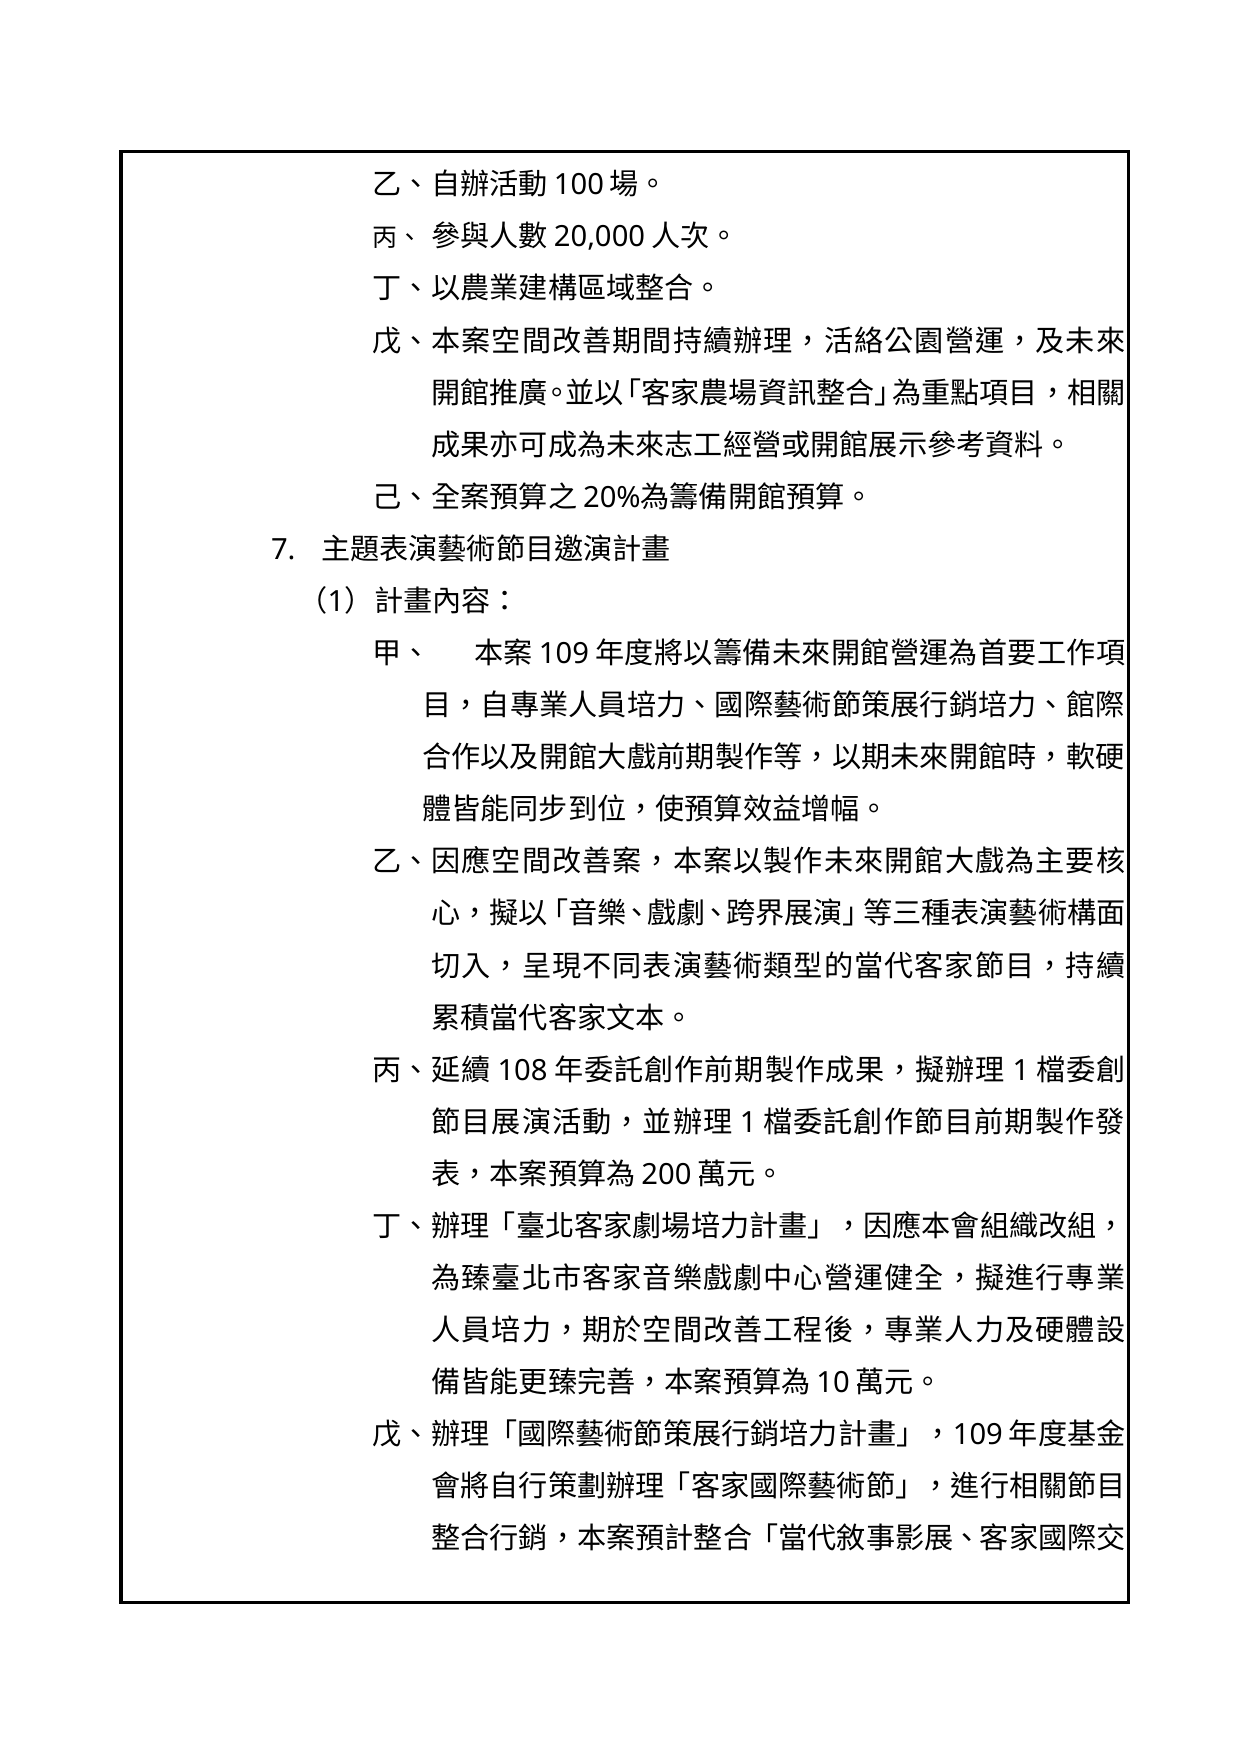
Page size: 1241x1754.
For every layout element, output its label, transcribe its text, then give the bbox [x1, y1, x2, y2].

table_header 概況： 設立依據 財團法人台北市客家文化基金會（以下簡稱本會），係臺北市政府民政局民國87年捐助新臺幣3,000萬元成立。本會主管機關臺北市政府客家事務委員會（以下簡稱臺北市客委會）為活化、改善本會運作狀況，使臺北市客家事務之營運可更加活絡，資源得以統籌配置、發揮最大效益，爰於民國98年依據「臺北市財團法人暫行管理規則」規定，輔導本會修訂捐助章程，並遴聘過半數以上市府代表董、監事，組織轉型為辦理本市客家藝文活動的常設機構。 設立目的 依本會捐助章程規定，本會以「推動客家文化研究及客家事務」為宗旨，並辦理下列業務： 推展客家語言文化。 獎助客家學術研究及媒體客家專題節目之製作。 獎助客家藝文、歌謠創作及通俗讀物之編纂。 舉辦各類客家文化民俗活動。 從事本市客家人之田野調查。 從事客家文獻蒐集彙整。 其他客家事務相關事項及不動產之管理運用。 組織概況（另附組織系統圖） 本會董、監事共22名： 本會設董事會，董事名額17人，並設置監事5人。其董事及監事應有二分之一以上名額由臺北市政府指派市府公務人員擔任；其餘名額經董事會就客籍團體代表、客籍藝文界代表、企業界、學界、專家代表推薦人選，並由市府遴選後，由董事會聘任。董事長1人由董事互選產生，對內綜理會務，對外代表本會。 工作團隊： 本會依「捐助章程」規定，設執行長1人，由董事長提名，並經董事會同意任之。為積極推動臺北市客家事務、落實市政府客家政策，本會執行長係由臺北市客委會主任委員兼任（無給職），對外代表本會，對內綜理會務。 為推動營運「臺北市客家文化主題公園」（以下簡稱客家文化主題公園）各項行動方案，以及因應客家文化主題公園空間改善工程，本會部分業務調整為著重開館籌備、新制度建立與精實管理，擬聘用員工30人，包含專職副執行長1人，統籌客家文化主題公園營運管理業務；研究員1人，深化本會各項專案計畫研究能力，提升客家語言文化整體策展能力與品質；內部業務組織分為「客家文化中心」、「音樂戲劇中心」、「推廣教育中心」、「行政管理中心」等4組，共有主任4人、組員24人。 組織系統圖： 各組職掌： 工作計畫或方針 【計畫緣起--行政契約之簽訂】 本會98年7月30日組織轉型（董事及監事二分之一以上名額由臺北市政府指派之代表擔任），除秉持設立宗旨為客家鄉親服務外，臺北市客委會以「運用行政契約」指定本會無償運用客家文化主題公園，推動客家文化、藝文展演及客庄創意產業等。 ●第1階段：臺北市客委會98年12月31日與本會簽訂「運用行政契約」，委託營運管理客家文化主題公園，為期五年（99至103年）。 ●第2階段：臺北市客委會104年3月17日與本會簽訂「運用行政契約」，委託營運管理客家文化主題公園，為期三年（104至106年）。 ●第3階段：本會依「運用行政契約」第三條運用期間之規定，於106年10月（契約期滿前二個月）主動向臺北市客委會申請續約，契約期間簽訂三年（107至109年）。 【辦理依據】 ●臺北市客委會策略地圖。 ●客家文化主題公園運用行政契約。 ●本會「推動客家文化研究及客家事務」宗旨及「捐助章程」相關規定。 【營運願景--營造友善農業、跨界藝術、創新工藝、流行風尚的客家文化主題公園】 客家文化主題公園於民國100年10月15日開園，占地約4.03公頃，位於臺北市中正區汀州路3段2號，旁臨新店溪及古亭河濱公園，蘊藏豐富自然生態及臺北市城南地區人文內涵。園內有「臺北市客家文化中心」、「臺北市客家音樂戲劇中心」、「客庄生活館」等3棟館舍，提供室內多元展演空間；戶外設置福德祠、敬字亭、茶山水田、生態溝渠、水車、農村雕塑等設施，並於露地栽培多樣客家時令農作物，另有跨堤平臺廣場、自行車道等健康景觀休憩空間。 ●植基農業與藝術： 在既有社教與民政基礎上，積極規劃園區景觀設施、軟體服務等客家元素，朝「藝術」與「農業」延伸，讓兩者碰撞、接枝，為臺北客家發展出友善農業、跨界藝術、創新工藝、流行風尚的當代特色。 ●串聯客庄： 以客家文化主題公園為創作基地，透過徵件與串流計畫，建構連結客庄與都市的平台，讓都會青年經此紐帶，深入瞭解客庄語言、農業、社會、文化發展脈絡，同時亦獲得音樂、舞蹈、戲劇、文學、紀錄片、影像……等創作題材與元素，發展出符合當代客家社會的文化內涵，並於客家文化主題公園場館發表，讓市民與社會大眾認識客家多元面向。 ●形塑臺北新客莊： 以臺北市客家文化主題公園為立基點，連結臺北市客家社團、居民與周邊客家人文地景與產業資源，形塑以「臺北•當代•客家」為核心的臺北新客莊。 計畫名稱：「臺北市客家文化主題公園」109年度營運計畫。 計畫重點： 本會位居臺北都會地區，為朝向當代社會轉身，自105年度起，在客家文化主題公園營運上嵌入「新農業‧新藝術‧新風尚‧新工藝」4大主軸，期融入當代性的設計、都市型的展演，以創新思維和方法，爭取客家鄉親長輩與都會年輕人的認同。經過為期三年的試驗、討論與對話，我們更確定「臺北‧當代‧客家」是本會前進的步伐，我們一面追尋傳統，吸取養分；一面探索當代，挑戰未來。 109年度為臺北市客委會「客家主題公園空間改善計劃」施工期間，園內「臺北市客家文化中心」、「臺北市客家音樂戲劇中心」、「客庄生活館」等三棟館舍因應施工休館，本會部分業務調整為著重開館籌備、新制度建立與精實管理。 綜上，本會109年度業務主要透過「打造客家語言友善環境」、「著重客家青年世代傳承」、「推動都會客家文化特色」三大策略目標，辦理17項行動方案。 策略目標一：打造客家語言友善環境（共3項行動方案） 臺北客家書院 計畫內容： 臺北客家書院計畫以客家語言文化為主軸，連結工藝美學、藝術創作、影像敘事等領域，透過各種課程、工作坊、公共參與活動的舉辦，建構都會客家的辦學定位與方法，朝完整的當代客家學習體系目標邁進。 以五大領域「新工藝、新藝術、新農業、新風尚、客家語言及文化」為課程發展主軸，除推出進階傳統八音班課程外，也支持年輕師資發展創新課程，以吸引青年世代加入，並激發大眾對客家文化的想像與共鳴。 因應空間改善案施工期間，課程移至臺北市客委會館舍上課。 辦理期程： 甲、1-3月及6-8月進行上、下學期課程招生。 乙、3-5月、8-10月辦理課程徵件及課程審查。 丙、6-7月、11-12月辦理課程成果展。 經費需求：約350萬元。 預期效益： 透過客語教學及文化推廣，呈現都市隱性及非客家族群之風貌，並促進不同族群之間的互動交流，增進大眾對客家文化的認識與投入。 培植客家藝術及語言文化專業者，建立客家終身學習環境。 學員參與數660人。 課程開班數（含工作坊）28-32班。 本案以課程講師、學員培力，及進階課程發展為工作核心，相關成果亦可成為未來開館展示、活動展演內容。 全案預算之20%為籌備開館預算。 志工培訓計畫 計畫內容： 本計畫將招募及培訓具有藝術文化專長之民眾成為客家文化主題公園志工，協助推廣客家文化，展現客家傳統智慧與現代創意。經由不定期專業課程之專長培養，使志工持續增能，學以致用，運用於提供民眾來園各項服務。 為因應108-109年度本公園空間改善計畫，將籌組客家志工行動服務巡迴隊，並聯合周邊大專院校招募客家青年志工，至親子館、藝文館舍等巡迴推廣認識客家文化，並強化客家文化主題公園戶外志工導覽服務，包含蒔田、割禾、節氣等文化活動，預計辦理15場次。 結合臺北客家書院辦理至少5-6場志工培訓課程，以及1場參訪研習活動。地點將選擇北臺灣客庄地區。 其他經費用於定期舉辦2場志工大會、表揚、聯誼、幹部會議、慶生會等活動，以及辦理志工行政相關庶務工作。 辦理期程： 甲、4-10月辦理培訓課程與巡迴服務活動。 乙、6、11月辦理志工大會。 丙、11月辦理志工參訪交流活動。 經費需求：約40萬元。 預期效益： 總活動志工參與人數預計800人次，服務對象人數預計600人次。 本案以空間改善期間志工培力、園區服務、推廣客家語言及文化，以及未來公園開館推廣為主要核心。 全案預算之40%為籌備開館預算，辦理「志工服務品質」學習課程。 客家美學系列展演計畫 計畫內容： 為籌備開館準備，規劃館藏藝術品創作，將以客家文化各面向為主題，委託藝術家創作具水準的藝術展示品等。 搭配系列文化教育主題活動，達到推廣客家文化之目的。 辦理期程：109年2月至12月。 經費需求：約100萬元。 預期效益： 提升一般民眾對客家文化的瞭解與認同度。 民眾滿意度達85％以上。 籌備開館之預算比重70%，主要使用於增設館藏藝術品之用。 策略目標二：著重客家青年世代傳承（共2項行動方案） 客家串流計畫 計畫內容： 本計畫109年度將以製作未來客家音樂戲劇中心開館之一樓展示陳設內容為主，相關成果及展覽和影音將整合為未來開館一樓之展示。 109年度將爬梳過去五屆串流計畫的精采案例，透過青年實務參與實踐，找尋客家藝術多元視角，為當代客家新契機，注入臺北當代能量。 以社會實踐展現串流青年實踐家的創作成果與理念，聆聽他們如何與社會進行對話、用媒材創作注入客家新想像。期望越來越多的新一代創作者投入客家藝術創作，豐富未來新開館的當代客家藝術主題公園，共同建構成為臺北客家藝術創生基地。 辦理期程：本案辦理總期程為1月至12月 1-2月標案內容規劃。 乙、3-4月辦標案作業流程。 丙、4-5月與獲選團隊進行議價簽約。 丁、6-8月標案策展執行。 戊、9-10月辦理成果展。 11-12月進行全案驗收。 經費需求：160萬元。 預期效益： 109年預計將爬梳過去五屆串流計畫的精采案例，以成果展及論壇的方式辦理，開啟青年與客庄的對話方式，挖掘當代客家的多元面貌。 從計畫徵選提案看見客家年輕世代新視野，為臺北市客家新世代提供自我實踐與創新機會。 預計辦理1場成果展、1場論壇；辦理成果展參與人數預計達300人次。 全案預算之100%為籌備開館預算，本案成果展內容為「臺北市客家音樂戲劇中心開館之串流計畫成果展」之前期籌備。 客家藝術文化交流計畫 計畫內容： 客家文化主題公園不僅是客家文化終身學習友善環境，更是凝聚藝術能量的重要平台。由於社會環境快速變遷，客家藝術文化正需要被社會看見，並做適當保存與紀錄。 由青年藝術家應用各種媒材進行藝術創作，探討客家美學的設計邏輯及跨界實驗，體現傳統藝術再生之新能量。 辦理期程：本案辦理總期程為2-12月。 經費需求：100萬元。 預期效益： 推廣並提升客家藝術精緻度，使客籍或非客籍的臺北市民朋友對本公園推動的業務工作有更深度的認識與瞭解。 提升公園與其他城南藝文館所推展交流合作機會，提高能見度。 活動總參加人數1,000人次。 滿意度達85%以上。 籌備開館預算比重40%，使用於未來館舍裝置藝術品製作之用 策略目標三：推動都會客家文化特色（共12項行動方案） 客家文化主題特色展示計畫 計畫內容： 藉由靜態展覽及動態的文化體驗活動，提升臺北市民對客家文化的認識與瞭解。 結合客家當代社會議題的設定，由不同角度如人類學、社會學等，爬梳客家歷史脈絡。希冀完整呈現客家文化在當代社會的各樣精采面貌，提升大眾對客家文化認同與理解。 規劃巡迴展並藉由與110年開館展覽主題設計的串聯，讓此巡迴展作為開館展的前期宣傳並達到行銷臺北市客家文化主題公園計畫於110年開館之宣傳目的。 執行110年度開館展覽的前期籌備規畫。 辦理期程：109年2月至12月。 經費需求：約450萬元。 預期效益： 觀展與參與推廣人數達10,000人。 充實臺北客家當代藝術資料庫，匯集及累積當代客家展覽典藏。 民眾滿意度85%以上。 籌備開館預算比重30%，使用於開館展覽前期籌備規劃。 客家文創行銷計畫 計畫內容：為推廣客家文創產業，吸引客家豐沛的設計人才，創造客家文化傳統新價值，計畫辦理客家文化主題公園吉祥物、line貼圖製作等活動，達到行銷客家文化主題公園之目的。 辦理期程： 109年2月至12月。 經費需求：約50萬元。 預期效益： 透過呈現客家文化創意多面向，建立當代客家文化創意的匯集平台，增加民眾對客家文化的好感度。 參與人次2,000人次。 民眾滿意度達85%以上。 籌備開館預算比重20%，使用於辦理110年度開館活動之宣傳。 臺北新客莊營運暨研究計畫 計畫內容： 為營運客家文化主題公園，推動臺北市客家總盤點。 研擬「臺北客家」定位。 建構臺北市客家人各面向資料庫。 透過與臺北客家界對話，拓展新議題，開啟研究新視野。 辦理期程：本案辦理總期程為1月至12月。 甲、1月進行標案需求撰寫、相關規劃暨前期諮詢會議。 乙、2月辦理招標及相關審查作業。 丙、2-3月與獲選廠商進行議價簽約。 丁、3-11月進行全案執行。 戊、11-12月進行全案驗收。 經費需求：約200萬元。 預期效益： 產出一冊臺北新客莊研究報告。 產出臺北客家文化主題公園未來營運綜合建議。 舉辦一場次臺北客家暨都會客家研究成果座談會，預計有100人次參與。 建構臺北市客家名錄。 做為未來「臺北客家文化地圖」籌備之用。 全案預算之100%為籌備開館預算 客家文化教學設計暨推廣計畫 計畫內容： 以客家文化傳統節慶、食衣住行等為主題，進行教案設計，規劃具吸引力的學習課程。 提供學校團體及親子家庭共同參與體驗、認識學習客家文化及語言的機會。 辦理期程： 109年2月至12月。 經費需求：50萬元。 預期效益： 設計結合客語及客家文化的學習教案，達到客家文化學習目的。 提高大眾對客家文化的認同及好感度。 參與人數1,500人次。 童遊客家-客語推廣計畫 計畫內容： 因應空間改善案，本案場域得移置其他客家館舍辦理，並以親子與青年參與為主軸，打造多元客語學習環境 為更有效率推動客語，擬邀請專業團隊，將熱門之營隊活動結合客語推廣。 辦理期程：109年2月至12月。 經費需求：約100萬元。 預期效益： 辦理3梯次「童遊客家主題活動」，預計120名學員。 落實都會客家之教育、娛樂、育樂功能，營造「幼有所長、壯有所用、老有所依」之全人友善環境。 本案空間改善期間持續辦理，活絡公園營運，及未來開館推廣。 臺北客家農場經營計畫 計畫內容： 運用公園戶外空間場域，透過維護生態資源、營造客庄意象、打造農耕場所等面向，教育市民參與環境管理與發展運作。 發展臺北新客莊精神，形塑協力、分享與創生的實踐平台。 呼應田園城市發展願景，透過實作反映多元的都市農耕議題。 配合時令節慶，提供市民參與的農事體驗，並形塑為生活演繹。 辦理期程：109年1月至12月。 經費需求：約150萬元。 預期效益： 建構10處環境教育空間。 自辦活動100場。 參與人數20,000人次。 以農業建構區域整合。 本案空間改善期間持續辦理，活絡公園營運，及未來開館推廣。並以「客家農場資訊整合」為重點項目，相關成果亦可成為未來志工經營或開館展示參考資料。 全案預算之20%為籌備開館預算。 主題表演藝術節目邀演計畫 計畫內容： 本案109年度將以籌備未來開館營運為首要工作項目，自專業人員培力、國際藝術節策展行銷培力、館際合作以及開館大戲前期製作等，以期未來開館時，軟硬體皆能同步到位，使預算效益增幅。 因應空間改善案，本案以製作未來開館大戲為主要核心，擬以「音樂、戲劇、跨界展演」等三種表演藝術構面切入，呈現不同表演藝術類型的當代客家節目，持續累積當代客家文本。 延續108年委託創作前期製作成果，擬辦理1檔委創節目展演活動，並辦理1檔委託創作節目前期製作發表，本案預算為200萬元。 辦理「臺北客家劇場培力計畫」，因應本會組織改組，為臻臺北市客家音樂戲劇中心營運健全，擬進行專業人員培力，期於空間改善工程後，專業人力及硬體設備皆能更臻完善，本案預算為10萬元。 辦理「國際藝術節策展行銷培力計畫」，109年度基金會將自行策劃辦理「客家國際藝術節」，進行相關節目整合行銷，本案預計整合「當代敘事影展、客家國際交流音樂會、串流計畫、委創節目」，進行整體行銷策劃，本案預算為40萬元。 因應空間改善工程，本案擬將系列活動移至公園戶外或與臺北市其他藝文館舍合作辦理。 辦理期程： 委託創作開館大戲之總期程為1-12月。 (甲) 1月節目提案規劃。 (乙) 2-3月辦理審查會議。 (丙) 4-5月與獲選廠商議價簽約。 (丁) 5-11月為活動執行期。 (戊) 11-12月進行全案驗收。 乙、臺北客家劇場培力計畫總期程為1-12月。 (甲) 1-2月活動規劃。 (乙) 3-10月為活動執行期間。 (丙) 11-12月進行全案成果撰寫及驗收。 丙、「客家國際藝術節」節目整合行銷計畫總期程為1-12月。 (甲) 1-2月活動規劃。 (乙) 3-8月為活動前期行銷。 (丙) 9-10月「客家國際藝術節」重點行銷活動執行。 (丁) 10-12月成果撰寫及驗收核銷。 經費需求：約250萬元。 預期效益： 總參與人數預計1,200人次。 辦理1場委創節目演出及相關推廣活動，預計300人次參與。 辦理1場讀劇發表，預計250人次參與。 辦理臺北客家劇場培力計畫，預計50人次參與。 辦理客家國際藝術節整合行銷計畫，預計600人次參與。 全案預算之100%皆為籌備「臺北市客家音樂戲劇中心開館慶系列展演活動」之預算。 客家表演藝術新創徵件計畫 計畫內容： 本案為延續型計畫，旨在吸引更多專業藝文團隊投入客家創作，並使客家音樂戲劇中心成為臺灣客家藝文節目創生之搖籃，製作之節目亦可成為開館系列節目，以蓄積未來開館展演質量。 為建立優質客家文化展演平台，鼓勵藝文團體將客家文化融入創作、拓展表演藝術多元視野，徵求結合客家元素、連結與想像為主題之專業劇目製作與演出，用充滿議題性的創新展演製作，呈現當代客家社會的縮影，並呼應當代客家文本的命題面向。 本案擬公開徵求3檔展演節目，每案至高資助50萬元，以延續當代客家徵件計畫精神、持續累積當代客家文本，活絡客家表演藝術生態，以形塑當代客家意象。 因應空間改善工程，減少錄取節目數量，本案擬將系列活動移至公園戶外或與臺北市其他藝文館舍合作辦理，本案經費較上年度相比減列50萬元整。 辦理期程：本案辦理總期程為1-12月。 甲、1月簡章辦法公告並公開徵求提案企劃書。 乙、2-3月辦理說明會及審查作業。 丙、4月與獲選廠商議價簽約。 5-11月活動執行，預計於8-11月辦理節目演出。 11-12月進行全案驗收。 經費需求：約170萬元。 預期效益： 預計分為「當代戲劇、展演出版、親子展演、攜手薪傳」四大類型，公開徵求3檔節目，根據入選類別規定，將進行4-5場次演出。總參與人數為1,300人。 各檔節目預計辦理2場次推廣活動，3檔節目共計辦理6場次推廣活動，預計參與人數為300人次。 觀賞演出人數預計為1,000人次。 票房收入預計190,000元。 本案行政預算為為20萬元，150萬元為3檔節目製作預算，全案預算之88%為籌備「臺北市客家音樂戲劇中心開館慶系列展演活動」之預算。 客家敘事影像放映計畫 計畫內容： 本案為109年度「國際藝術節策展行銷培力計畫」-客家國際藝術節系列活動之一，除了戲劇中心人員國際策展能力培力外，更為未來開館進行開館預告及相關行銷，預計於客家音樂戲劇中心位處之臺北城南區域，辦理「客廳」計畫，將系列活動辦理於臺北客家人的客廳、獨立書店、藝文空間等地，以創意活動行銷客家音樂戲劇中心，並積累周遭藝文群眾能量，以打造客家音樂戲劇中心品牌形象、收未來開館觀眾人流效益。 從「客家」概念延伸出發，廣泛與族群、環境、群體意識、自我的歷史與社會脈絡中找出相關的可能性。藉由影像呈現在文化的碰撞過程中，觀察客家族群如何透過影像面對並反思自身的文化。 辦理「第五屆當代敘事影展」，開啟新客家影像視野，以語言、族群、文化及性別架構論述，反觀客家在當代社會無法突破的框架和衝擊，期能重組與對話，回應現階段面臨的問題。 辦理期程：本案辦理總期程為1-12月。 甲、1月進行標案需求撰寫與相關活動規劃。 乙、2月辦理招標及相關審查作業。 丙、2-3月與獲選廠商進行議價簽約。 丁、4-7月為活動前期規劃、視覺設計、片單授權。 戊、8月活動宣傳期 己、9-10月辦理影展放映活動。 庚、11-12月進行全案驗收。 經費需求：約240萬元。 預期效益： 規劃至少8檔以上主題精選影片，預計辦理放映10場次以上、推廣活動4場次，吸引市民增進對影像紀錄之欣賞，提升大眾對世界族群文化議題的關注。 預計本案參與人數達1,000人次以上。 本案以人員策展培力、行銷客家音樂戲劇中心及未來開館推廣為主要工作核心，相關成果亦為未來音樂戲劇中心開館一樓展示內容。 全案預算之80%為籌備未來「臺北市客家音樂戲劇中心開館慶之當代敘事影展成果展」預算。 客家民間信仰與歲時節俗推廣計畫 計畫內容： 本計畫透過於都市客家中展現傳統慶典，達到凝聚客家鄉親、發揚客家文化的精神，並以減少斷層、增加青年參與為目標，讓民間信仰活動注入新活水，攪動客家節俗新生命。 透過慶典中各項特色活動，讓更多市民接觸參與，瞭解客家人文信仰及生活智慧，達到推廣客家族群信仰歷史的脈絡、重現當代客家信仰價值。 辦理期程：本案辦理總期程為1月至12月。 甲、1-2月辦理新春系列活動。 乙、2-3月辦理伯公生活動。 丙、3-4月辦理三山國王活動。 丁、5-6月、8-9月辦理親子手作及節慶暖場活動。 戊、11-12月辦理收冬慶活動。 經費需求：約250萬元。 預期效益： 以客家信仰習俗為根，增加後生參與及客家社團互動，逐步減少文化斷層。 邀請市民朋友共同參與，強化客家民俗文化印象。 活絡公園場域，帶動公園人潮。預計活動參與3,000人次。 本案空間改善期間持續辦理，活絡公園營運，及未來開館推廣。 客家生活物產推廣平台 計畫內容： 持續串聯全國客庄團隊，呈現在地生活、產業工作故事、物產體驗等內涵。 打造客家文化主題公園之「竹夢市集」、「平起平坐野餐日」、「見學客庄」等活動成為臺灣客家物產推廣之國際品牌。 辦理期程： 1-12月辦理竹夢市集。 3-11月辦理「平起平坐野餐日」、「見學客庄」等產業推廣活動。 經費需求：約115萬元。 預期效益： 增加客庄產業串連至竹夢市集參展數達20攤。 辦理6場客庄生活及產業推廣活動。 打造客庄生活圈，提升群眾凝聚力與互動。 預期吸引約1,200人次參與。 本案空間改善期間持續辦理，活絡公園營運，及未來開館推廣。本案活動，若施工狀況影響無法辦理，則另行調整形式辦理。 國際唱客音樂交流計畫 計畫內容： 本案為109年度「國際藝術節策展行銷培力計畫」-客家國際藝術節系列活動之一，除了戲劇中心人員國際策展能力培力外，更為未來開館進行開館預告及相關行銷，更以客家表演藝術作為文化外交的利器，以打造臺北客家成為國際客都，形塑客家音樂戲劇中心品牌形象，以大型國際藝術節的策辦，為未來開館持續積累藝文能量。 透過合唱形式，延續客庄唱山歌之生活與記憶，呈現臺北當代都會客家生活。主動進擊、參與、陪伴，進而擾動、影響並提高既有臺北市客家社群的參與度。 打造客家國際藝術節，結合客家社團、青年團隊，以及國際優秀藝文團隊，攜手打造有溫度的策展，期能黏著客家的傳統與當代。 本案為第四屆舉辦國際交流音樂會活動，109年因應本會空間改善工程，擬將系列活動移至公園戶外或與臺北市其他藝文館舍合作辦理。 辦理期程：本案辦理總期程為1-11月。 甲、1-2月標案需求撰寫及活動規劃。 乙、3-4月辦理招標相關作業。 5-9月為活動籌備、國際團隊接洽與活動執行期 9月辦理7至10天之系列活動。 10-11月進行全案驗收。 經費需求：280萬元。 預期效益： 本案總參與人數預計2,200人（參與演出團隊共100人、推廣活動參與人數300人、觀賞及交流人數1,800人次）。 本計畫預計邀請2組國際團隊、2組國內專業團隊共同演出，文化之夜活動至少邀請3個臺北客家社團參與。 本次活動預計為期7至10天，包含辦理推廣活動2場次、各國文化之夜3場次、節慶音樂會成果展演1場次。 本案以人員策展培力、行銷客家音樂戲劇中心及未來開館推廣為主要工作核心，相關成果亦為未來音樂戲劇中心開館一樓展示內容。 全案預算之80%為籌備「臺北市客家音樂戲劇中心開館慶之國際交流音樂會成果展」預算。 經費需求：6,957萬元 管理費用：3,879萬2,000元 人事費用：2,143萬8,000元 單位：新臺幣元 行政費用：1,735萬4,000元 單位：新臺幣元 其他業務支出：3,077萬8,000元 單位：新臺幣元 預期效益： 質化效益： 建構客家文化主題公園為客家語言友善場域，讓不同年齡層的社會大眾與市民朋友，能在此體驗客語情境。 建立「臺北客家書院」多元學習體系，有效推動客語教育。 透過徵件與串流計畫，提供臺北市青年參與客家多元管道。 形塑以「臺北•當代•客家」為核心的臺北新客莊。 客家文化主題公園成為客家展演新創基地，鼓勵藝文團體將客家融入創作，拓展客家藝術多元視野。 積極與客家委員會公告發布之70個客家文化重點發展區鄉（鎮、市、區）合作交流，以農業、藝術、工藝、流行風尚等元素，讓客家及非客家族群認識客家文化。 因應「客家主題公園空間改善計畫」施工期程，為完工後新增之展場籌備規劃各項特展與開幕展。 量化效益： 因109年度為臺北市客委會「客家主題公園空間改善計畫」施作期間，屆時「臺北市客家文化中心」、「臺北市客家音樂戲劇中心」、「客庄生活館」等三棟館舍將受工程影響休館，爰全年度預計入園人數為52萬人次（此數字係依據107年度入園人數72萬8,753人次，扣除該年度各館入館總人數20萬人次，再加上園區外參與人數推估），統計方式為： 園區外參與人數：受限於客家文化中心與客家音樂戲劇中心封館，部分計畫將移至園區外實施，人數計算將以報名人數與售票數推估。 活動預計未達3,000人次：以場地使用單位報名人數、分發之文宣品數量等數據推估。 活動預計達3,000人次以上：依人流尖峰、離峰時段，以「區域面積法」或「出入口點算法」推估。 營運客家文化主題公園全年度自償率預計為2.68%。自償率計算方式為：（受贈收入＋其他業務收入＋業務外收入）/收入總額。 參與「臺北客家書院」學員數為660人以上。 辦理客家文化體驗活動場次130場以上。 參與客家公園「客家語言文化推廣」活動滿意度為88%以上。 辦理「客家表演藝術系列」表演場次為15場次以上。 辦理「都會客家表演藝術活動」場次為9場次以上。 辦理「客家美食推廣活動」場次為5場次以上。 參與「客家生活物產各原鄉交流」人次為5,000人次以上。 參與「國際唱客交流音樂會」人數為2,200人次以上。 本年度預算概要 收支營運概況 收入總額為7,007萬元 業務收入：6,973萬8,000元 受贈收入：20萬元。 政府補助基本營運收入：6,819萬元。 含臺北市客委會「臺北市客家文化主題公園經營管理及相關文化推廣」補助款6,469萬元（經費運用於管理費用之人事費用、行政費用及其他業務支出等)，及「臺北客家書院」補助款350萬元（歸於其他業務支出之「活動支出費」項下）。 其他業務收入：134萬8,000元。 預計包含場地租借收入43萬9,000元、臺北客家書院報名費用收入50萬元、DIY體驗活動收入2萬元、夏令營活動收入16萬1,000元、其他業務活動收入4萬8,000元、展示演出售票收入18萬元等，將依「運用行政契約」及臺北市客委會105年5月27日北市客一字第10530260400號函規定，年度結算時應將收入扣除管銷成本之盈餘，全數繳回臺北市客委會。 業務外收入：33萬2,000元 含財務收入之利息收入33萬2,000元（本會設立基金新臺幣3,000萬元於台北富邦銀行定存，以2年期固定利率年息1.105％計及活期存款利息收入）。 支出總額為6,957萬元 管理費用：3,879萬2,000元 人事費用：2,143萬8,000元（含編制員額30人薪資、獎金及雇主依法應負擔之勞保費、健保費、勞工退休金等費用）。 行政費用：1,735萬4,000元（含修繕費、全園區及館舍水電費、稅捐、訓練費、保全費、清潔費、景觀維護費、設施及機電設備養護費等費用）。 其他業務支出：3,077萬8,000元 含活動支出490萬元、業務推展2,070萬元、產業推廣495萬元及其他業務費用22萬8,000元。 總收支相抵後，預計賸餘50萬元 現金流量概況 業務活動之淨現金流入51萬1,976元。 投資活動之淨現金流出0元。 籌資活動之淨現金流出50萬元。 現金及約當現金之淨增為1萬1,976元。 期初現金及約當現金為34萬7,671元。 期末現金及約當現金為35萬9,647元。 淨值變動概況 本年度期初淨值3,037萬6,263元 本年度賸餘為50萬元。 本年度解繳市庫為50萬元。 期末淨值3,037萬6,263元。 前年度及上年度已過期間預算執行情形及成果概述 前年度決算結果及成果概述 107年度決算結果： 收入總額為8,194萬3,206元 業務收入：8,161萬1,636元 受贈收入：1,000元，占總收入0.00％。 政府補助基本營運收入：7,389萬3,337元，占總收入90.18％（包含臺北市政府客家事務委員會「臺北市客家文化主題公園經營管理及相關文化推廣」補助款7,035萬4,386元、臺北市政府客家事務委員會「臺北客家推廣教育中心」補助款343萬8,951元），以及中央客家委員會「2018第四屆當代敘事影展」補助款10萬元。 其他業務收入：771萬7,299元，占總收入9.42％（包含停車場收入272萬8,418元、場地收入243萬5,681元、臺北客家推廣教育中心收入53萬9,006元、手作教室收入28萬4,761元、夏令營/青年工作營收入13萬1,188元、其他業務活動收入10萬5,402元，以及售票收入149萬2,843元）。 業務外收入：33萬1,570元 財務收入之利息收入：33萬1,464元，占總收入0.40％。 其他收入：106元，占總收入0.00％ 業務支出總額為8,013萬1,219元 管理費用：4,050萬4,948元。 人事費用：1,881萬1,021元，占總支出23.48％。 行政費用：2,169萬3,927元，占總支出27.07％。 其他業務支出：3,962萬6,271元，占總支出49.45％。 收支相抵後，本期賸餘181萬1,987元 107年度成果概述： 場館使用情況：客家文化主題公園107年度室內場館、戶外園區使用於辦理各項活動計1,063場次。 107年度累計入園人數為72萬8,753人次。 舉辦導覽場次共349場，服務1萬1,987人次。 志工隊人數145人，服務時數共2萬187小時。 媒體露出341則（電視、廣播、平面報章雜誌、網路）。 上年度已過期間預算執行情形 收入總計（108年1月1日至6月30日）：2,726萬4,935元 有關「實收金額」2,726萬4,935元，來源說明如下： 業務收入：2,707萬8,956元 政府補助基本營運收入：2,425萬元（包含臺北市客委會「臺北市客家文化主題公園經營管理及相關文化推廣」第一期補助款2,250萬元、「臺北客家推廣教育中心」第一期補助款175萬元）。 受贈收入：5萬4,607元。 其他業務收入：277萬4,349元(包含停車場收入67萬5,463元、場地收入68萬5,862元、臺北客家推廣教育中心收入50萬9,807元、手作教室收入20萬8,668元、夏令營/青年工作營收入19萬56元、租金收入48萬7,208元，以及其他業務活動收入1萬7,285元)。 業務外收入：18萬5,979元（包含財務收入項下之利息收入16萬5,779元及其他收入2萬200元）。 支出總計（108年1月1日至6月30日）：2,014萬5,475元 本期賸餘（108年1月1日至6月30日）：711萬9,460元。 其他 無。 [123, 153, 1127, 1601]
